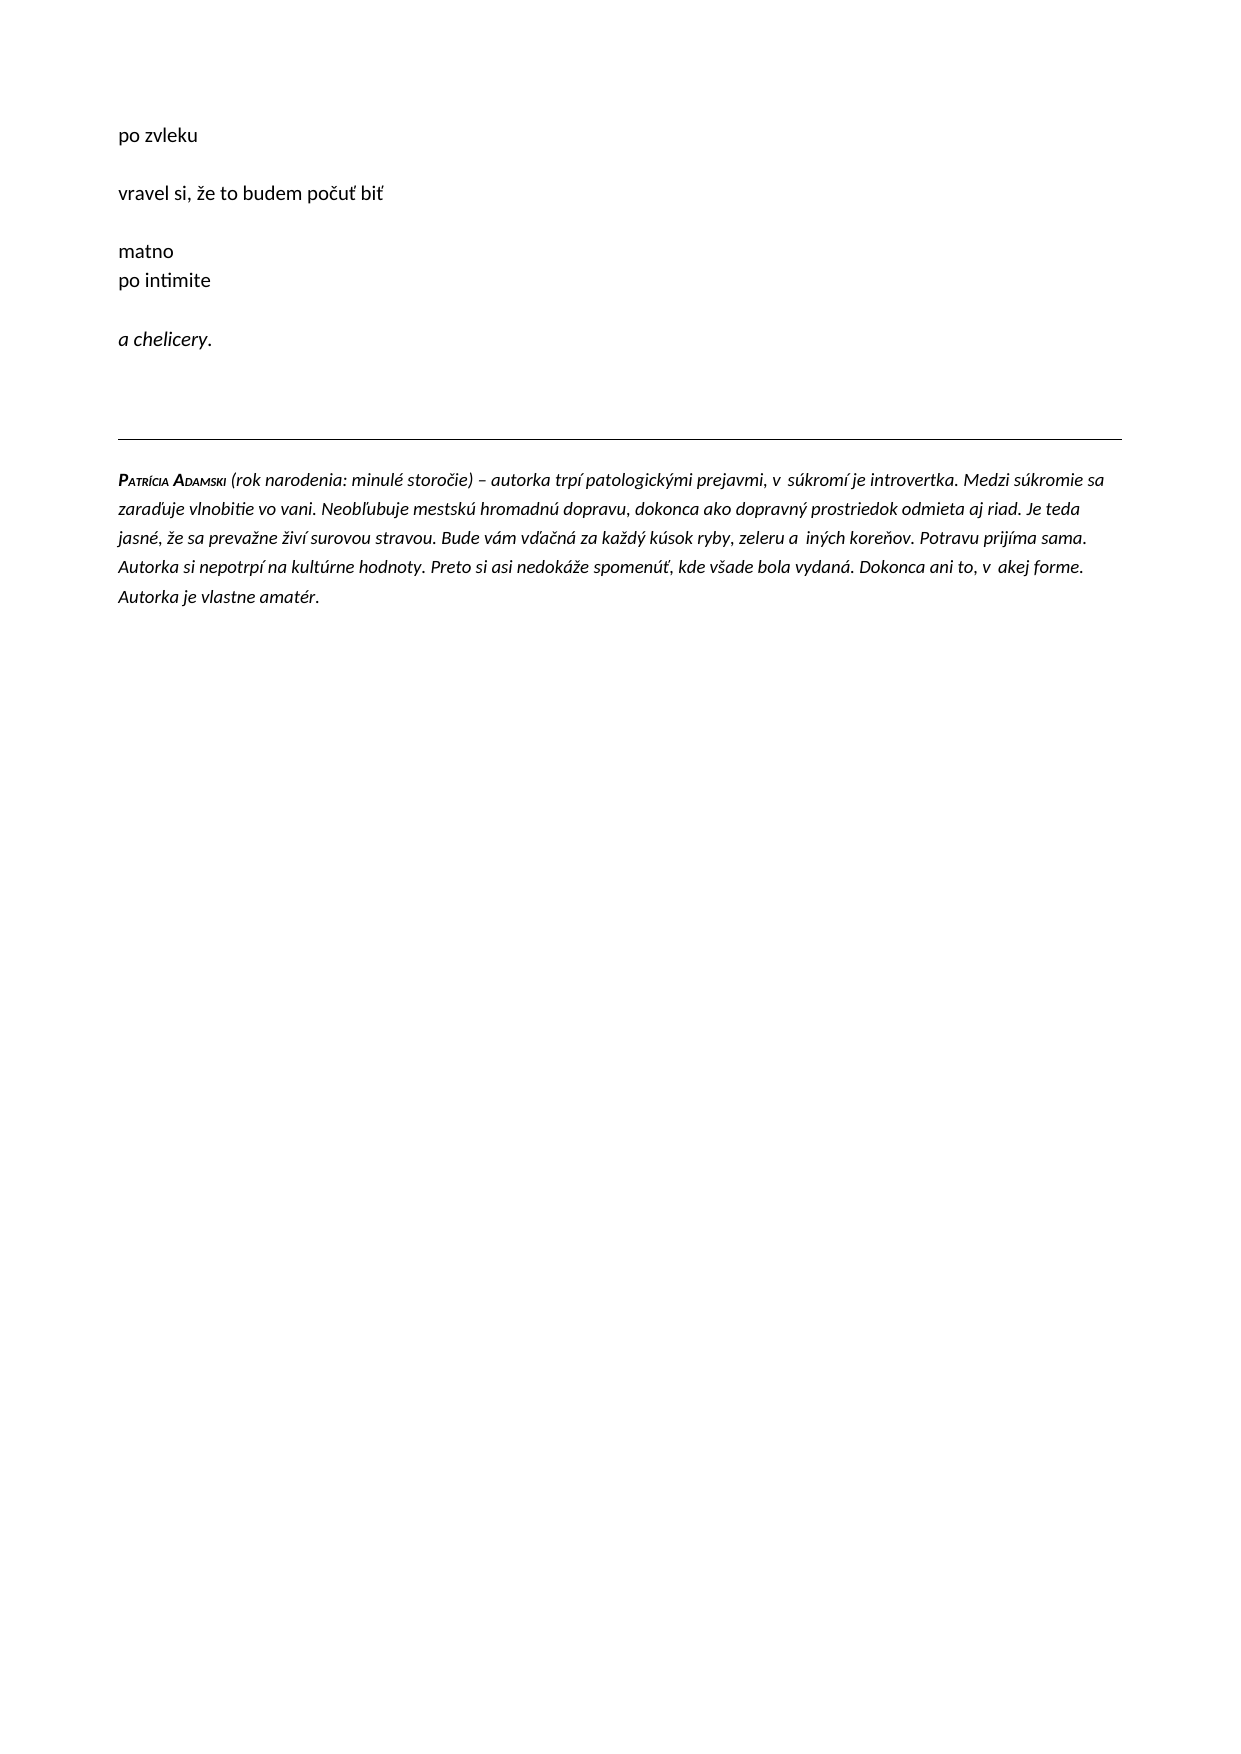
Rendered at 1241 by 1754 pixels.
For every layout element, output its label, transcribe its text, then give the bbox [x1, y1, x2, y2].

text po zvleku [118, 118, 1122, 147]
text Patrícia Adamski (rok narodenia: minulé storočie) – autorka trpí patologickými prejavmi, v súkromí je introvertka. Medzi súkromie sa zaraďuje vlnobitie vo vani. Neobľubuje mestskú hromadnú dopravu, dokonca ako dopravný prostriedok odmieta aj riad. Je teda jasné, že sa prevažne živí surovou stravou. Bude vám vďačná za každý kúsok ryby, zeleru a iných koreňov. Potravu prijíma sama. Autorka si nepotrpí na kultúrne hodnoty. Preto si asi nedokáže spomenúť, kde všade bola vydaná. Dokonca ani to, v akej forme. Autorka je vlastne amatér. [118, 440, 1122, 608]
text vravel si, že to budem počuť biť [118, 176, 1122, 206]
text po intimite [118, 264, 1122, 293]
text matno [118, 235, 1122, 264]
text a chelicery. [118, 322, 1122, 351]
